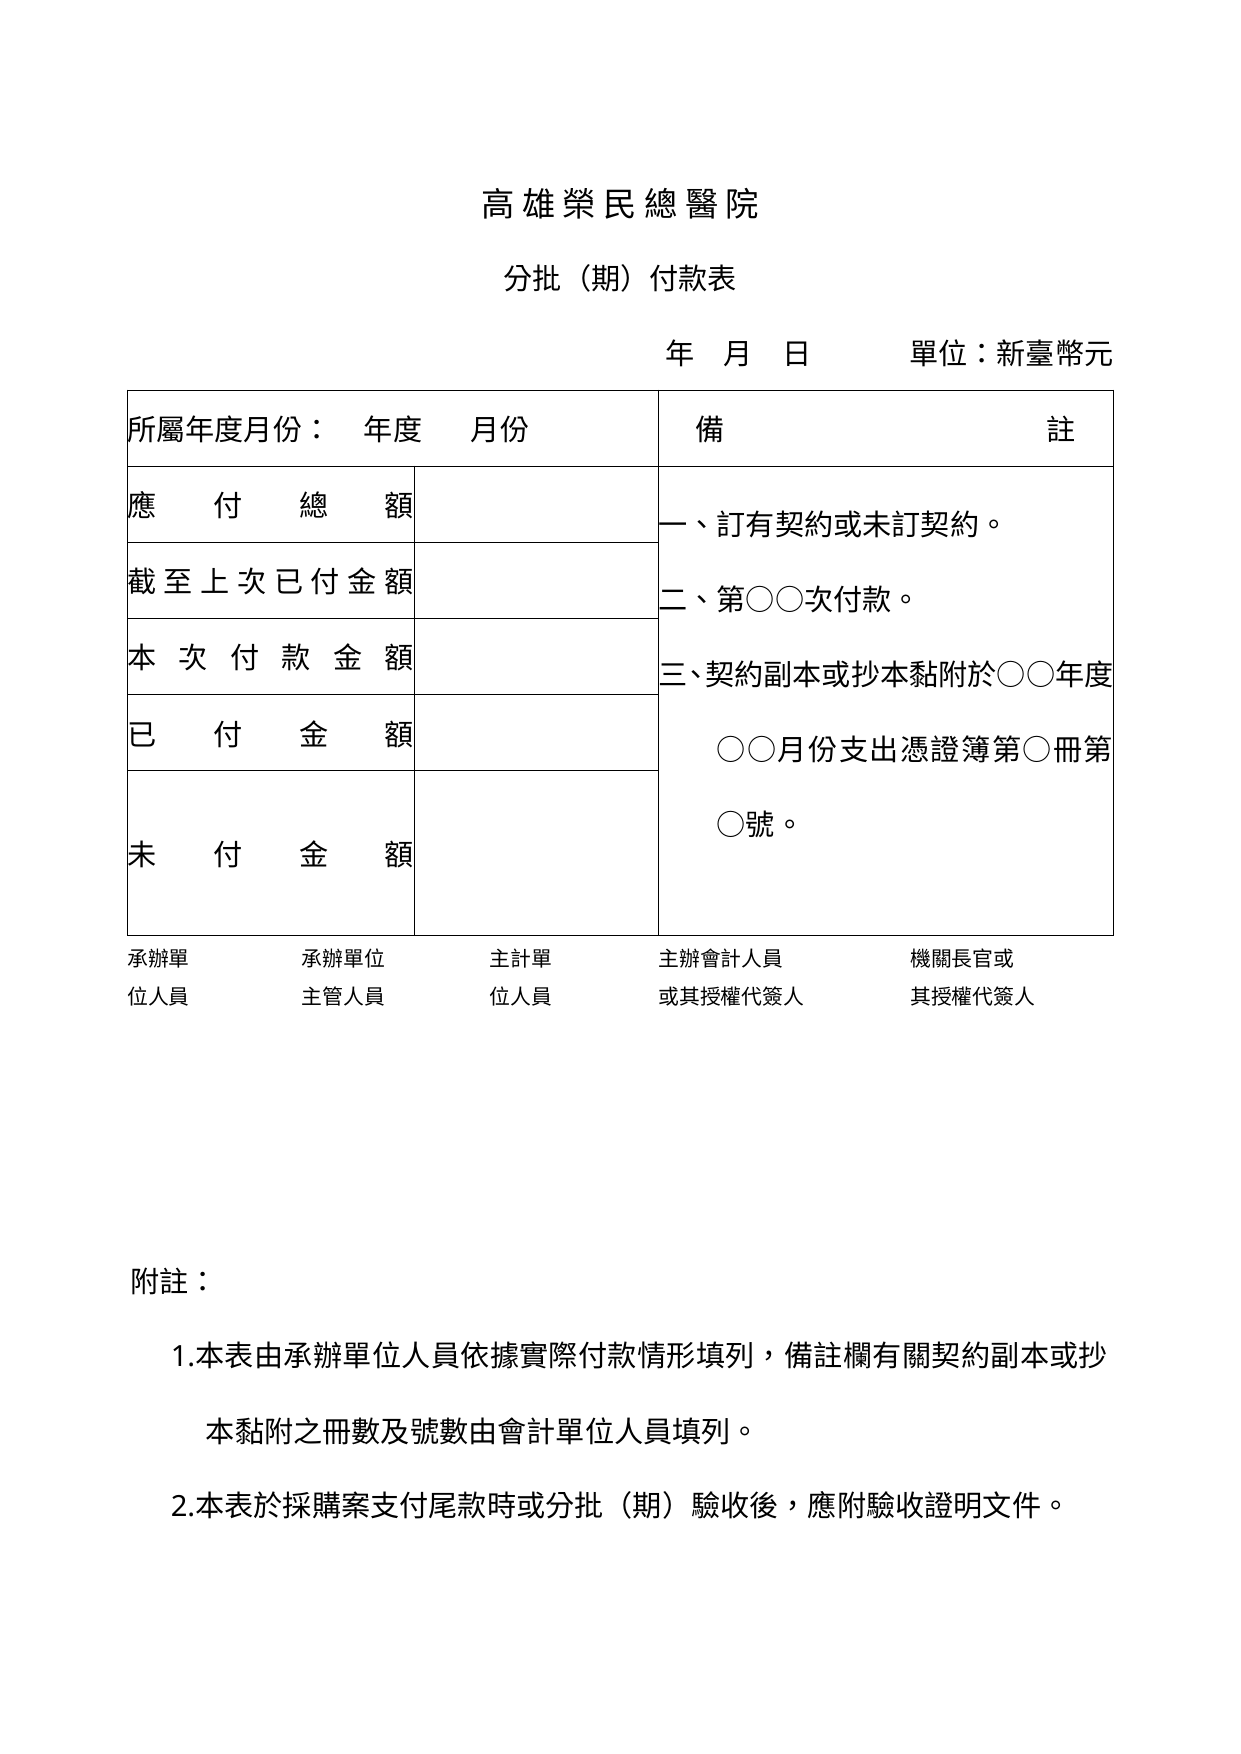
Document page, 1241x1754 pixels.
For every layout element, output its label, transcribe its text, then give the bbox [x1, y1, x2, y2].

text 附註： [130, 1242, 1110, 1317]
table_cell 主辦會計人員 或其授權代簽人 [658, 936, 910, 1017]
table_cell 承辦單 位人員 [127, 936, 302, 1017]
table_cell 主計單 位人員 [489, 936, 658, 1017]
table_cell 一、訂有契約或未訂契約。 二、第○○次付款。 三、契約副本或抄本黏附於○○年度○○月份支出憑證簿第○冊第○號。 [659, 467, 1113, 935]
table_cell 承辦單位 主管人員 [302, 936, 489, 1017]
table_cell 已付金額 [128, 695, 414, 770]
table_cell 截至上次已付金額 [128, 543, 414, 618]
text 2.本表於採購案支付尾款時或分批（期）驗收後，應附驗收證明文件。 [171, 1467, 1110, 1542]
table_cell 機關長官或 其授權代簽人 [910, 936, 1113, 1017]
table_cell [415, 771, 658, 935]
table_cell 備註 [659, 391, 1113, 466]
table_cell 應付總額 [128, 467, 414, 542]
table_cell 未付金額 [128, 771, 414, 935]
table_cell [415, 543, 658, 618]
table_cell [415, 619, 658, 694]
table_cell [415, 467, 658, 542]
text 1.本表由承辦單位人員依據實際付款情形填列，備註欄有關契約副本或抄本黏附之冊數及號數由會計單位人員填列。 [171, 1317, 1110, 1467]
table_cell 所屬年度月份： 年度 月份 [128, 391, 658, 466]
table_cell 本次付款金額 [128, 619, 414, 694]
table_header 高 雄 榮 民 總 醫 院 分批（期）付款表 年 月 日 單位：新臺幣元 [127, 165, 1113, 389]
table_cell [415, 695, 658, 770]
